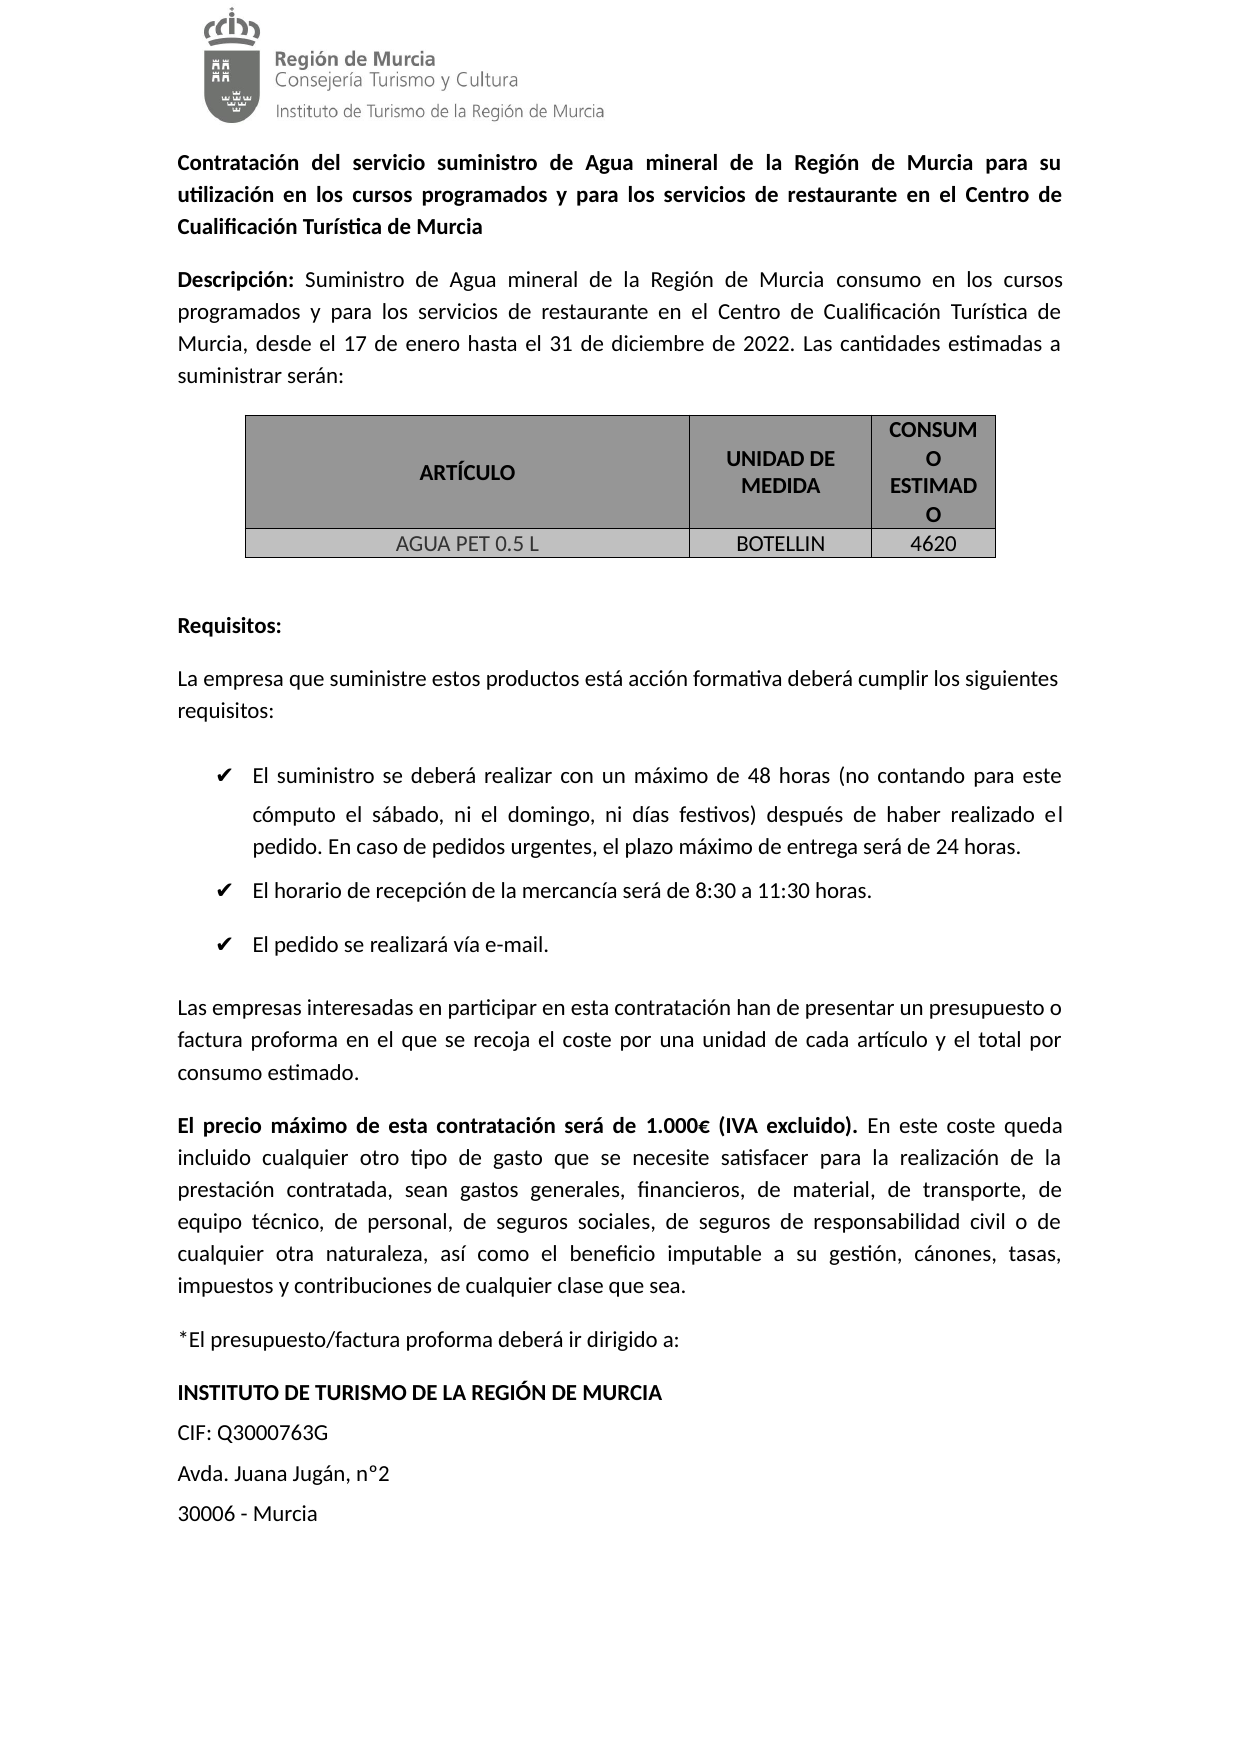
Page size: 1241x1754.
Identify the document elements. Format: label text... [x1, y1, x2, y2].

text Avda. Juana Jugán, nº2 [177, 1459, 1063, 1487]
text La empresa que suministre estos productos está acción formativa deberá cumplir los siguientes requisitos: [177, 664, 1063, 724]
text Las empresas interesadas en participar en esta contratación han de presentar un presupuesto o factura proforma en el que se recoja el coste por una unidad de cada artículo y el total por consumo estimado. [177, 993, 1063, 1086]
text Descripción: Suministro de Agua mineral de la Región de Murcia consumo en los cursos programados y para los servicios de restaurante en el Centro de Cualificación Turística de Murcia, desde el 17 de enero hasta el 31 de diciembre de 2022. Las cantidades estimadas a suministrar serán: [177, 265, 1063, 389]
table_header ARTÍCULO [246, 416, 689, 528]
text CIF: Q3000763G [177, 1418, 1063, 1446]
text *El presupuesto/factura proforma deberá ir dirigido a: [177, 1325, 1063, 1353]
text El precio máximo de esta contratación será de 1.000€ (IVA excluido). En este coste queda incluido cualquier otro tipo de gasto que se necesite satisfacer para la realización de la prestación contratada, sean gastos generales, financieros, de material, de transporte, de equipo técnico, de personal, de seguros sociales, de seguros de responsabilidad civil o de cualquier otra naturaleza, así como el beneficio imputable a su gestión, cánones, tasas, impuestos y contribuciones de cualquier clase que sea. [177, 1111, 1063, 1300]
table_cell 4620 [872, 529, 995, 557]
text Contratación del servicio suministro de Agua mineral de la Región de Murcia para su utilización en los cursos programados y para los servicios de restaurante en el Centro de Cualificación Turística de Murcia [177, 148, 1063, 240]
table_header UNIDAD DE MEDIDA [690, 416, 871, 528]
text Requisitos: [177, 611, 1063, 639]
table_cell AGUA PET 0.5 L [246, 529, 689, 557]
table_cell BOTELLIN [690, 529, 871, 557]
list El pedido se realizará vía e-mail. [215, 918, 1063, 966]
text INSTITUTO DE TURISMO DE LA REGIÓN DE MURCIA [177, 1378, 1063, 1406]
table_header CONSUMO ESTIMADO [872, 416, 995, 528]
text 30006 - Murcia [177, 1499, 1063, 1527]
list El horario de recepción de la mercancía será de 8:30 a 11:30 horas. [215, 864, 1063, 912]
list El suministro se deberá realizar con un máximo de 48 horas (no contando para este cómputo el sábado, ni el domingo, ni días festivos) después de haber realizado el pedido. En caso de pedidos urgentes, el plazo máximo de entrega será de 24 horas. [215, 749, 1063, 860]
